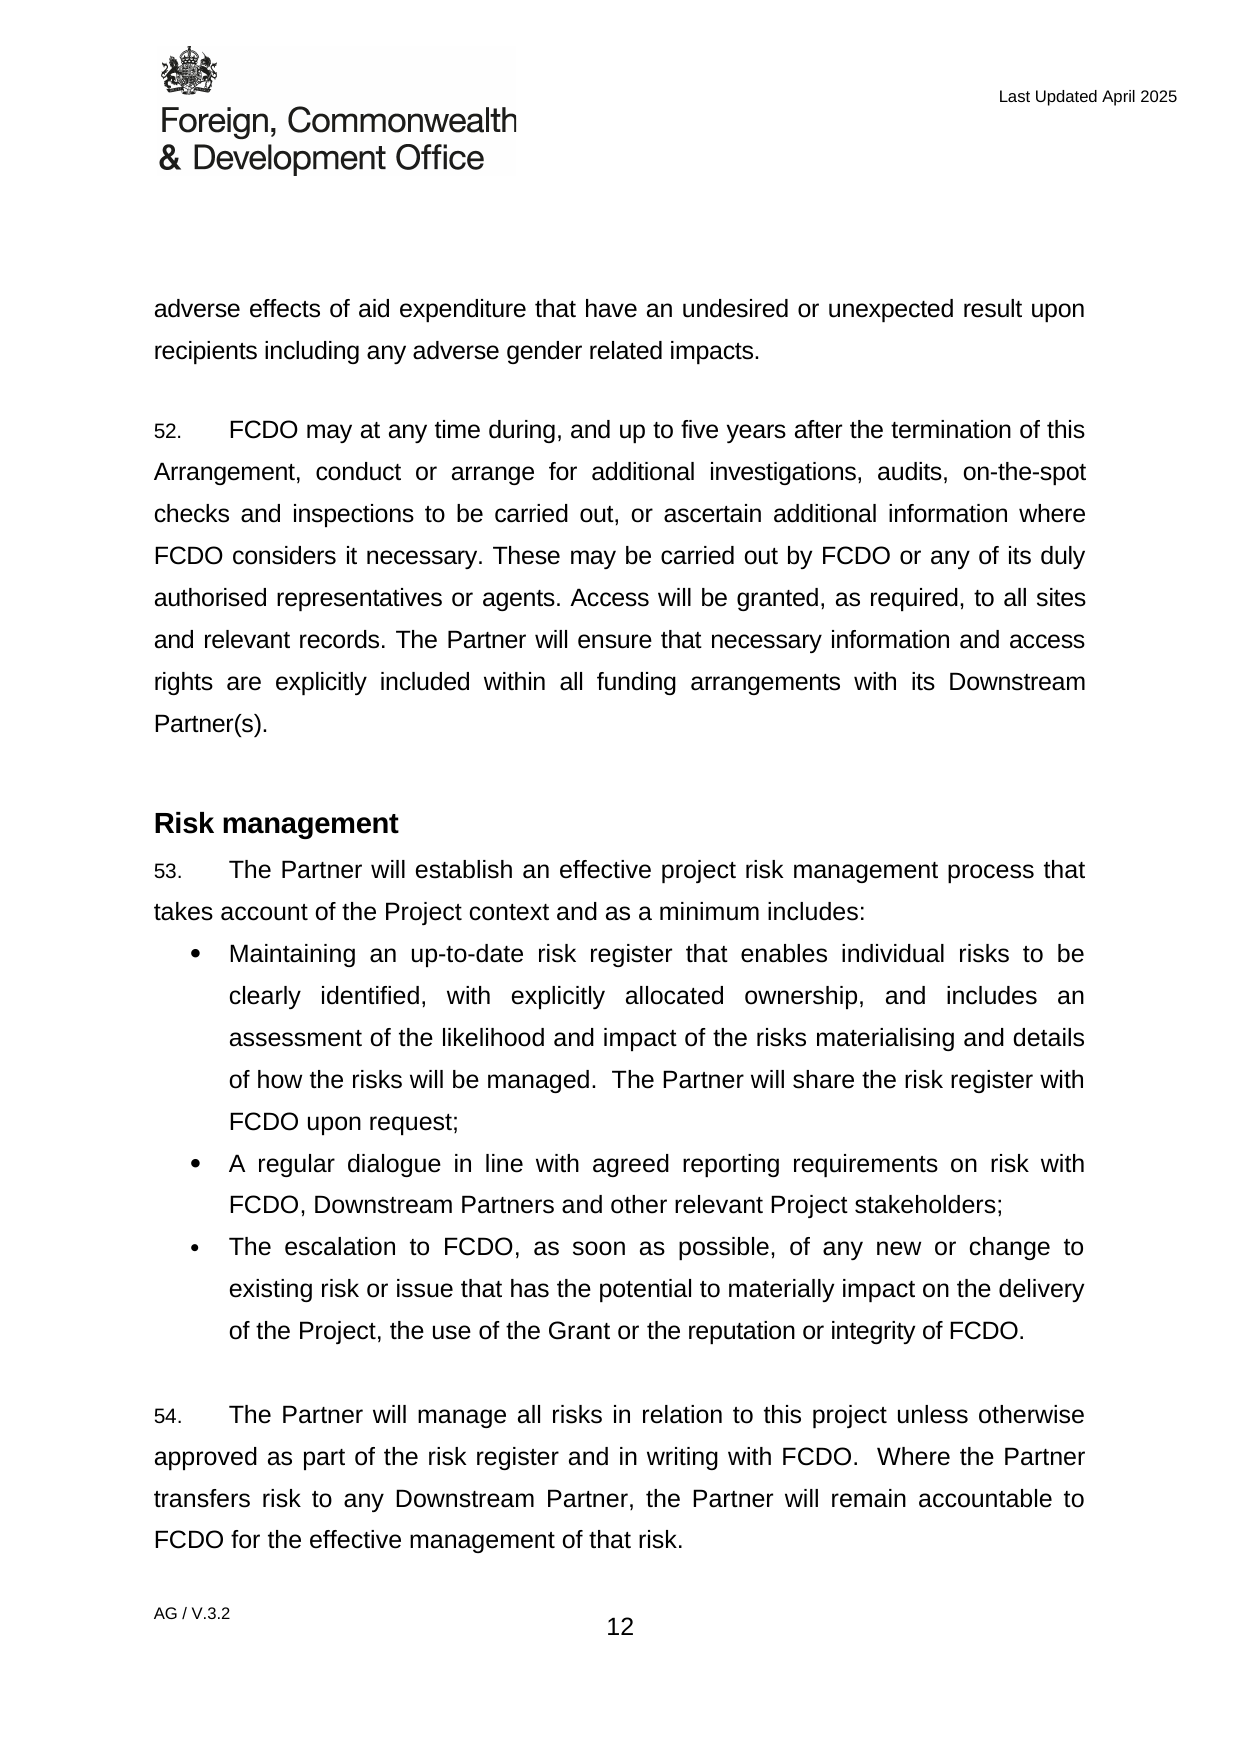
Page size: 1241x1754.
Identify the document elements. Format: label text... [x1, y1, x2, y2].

list The escalation to FCDO, as soon as possible, of any new or change to existing risk or issue that has the potential to materially impact on the delivery of the Project, the use of the Grant or the reputation or integrity of FCDO. [191, 1233, 1087, 1345]
text Risk management [153, 807, 1087, 840]
list The Partner will establish an effective project risk management process that takes account of the Project context and as a minimum includes: [153, 856, 1087, 926]
list A regular dialogue in line with agreed reporting requirements on risk with FCDO, Downstream Partners and other relevant Project stakeholders; [191, 1149, 1087, 1219]
list FCDO may at any time during, and up to five years after the termination of this Arrangement, conduct or arrange for additional investigations, audits, on-the-spot checks and inspections to be carried out, or ascertain additional information where FCDO considers it necessary. These may be carried out by FCDO or any of its duly authorised representatives or agents. Access will be granted, as required, to all sites and relevant records. The Partner will ensure that necessary information and access rights are explicitly included within all funding arrangements with its Downstream Partner(s). [153, 416, 1087, 737]
picture [157, 46, 517, 176]
list adverse effects of aid expenditure that have an undesired or unexpected result upon recipients including any adverse gender related impacts. [153, 295, 1087, 365]
list The Partner will manage all risks in relation to this project unless otherwise approved as part of the risk register and in writing with FCDO. Where the Partner transfers risk to any Downstream Partner, the Partner will remain accountable to FCDO for the effective management of that risk. [153, 1401, 1087, 1554]
list Maintaining an up-to-date risk register that enables individual risks to be clearly identified, with explicitly allocated ownership, and includes an assessment of the likelihood and impact of the risks materialising and details of how the risks will be managed. The Partner will share the risk register with FCDO upon request; [191, 940, 1087, 1135]
